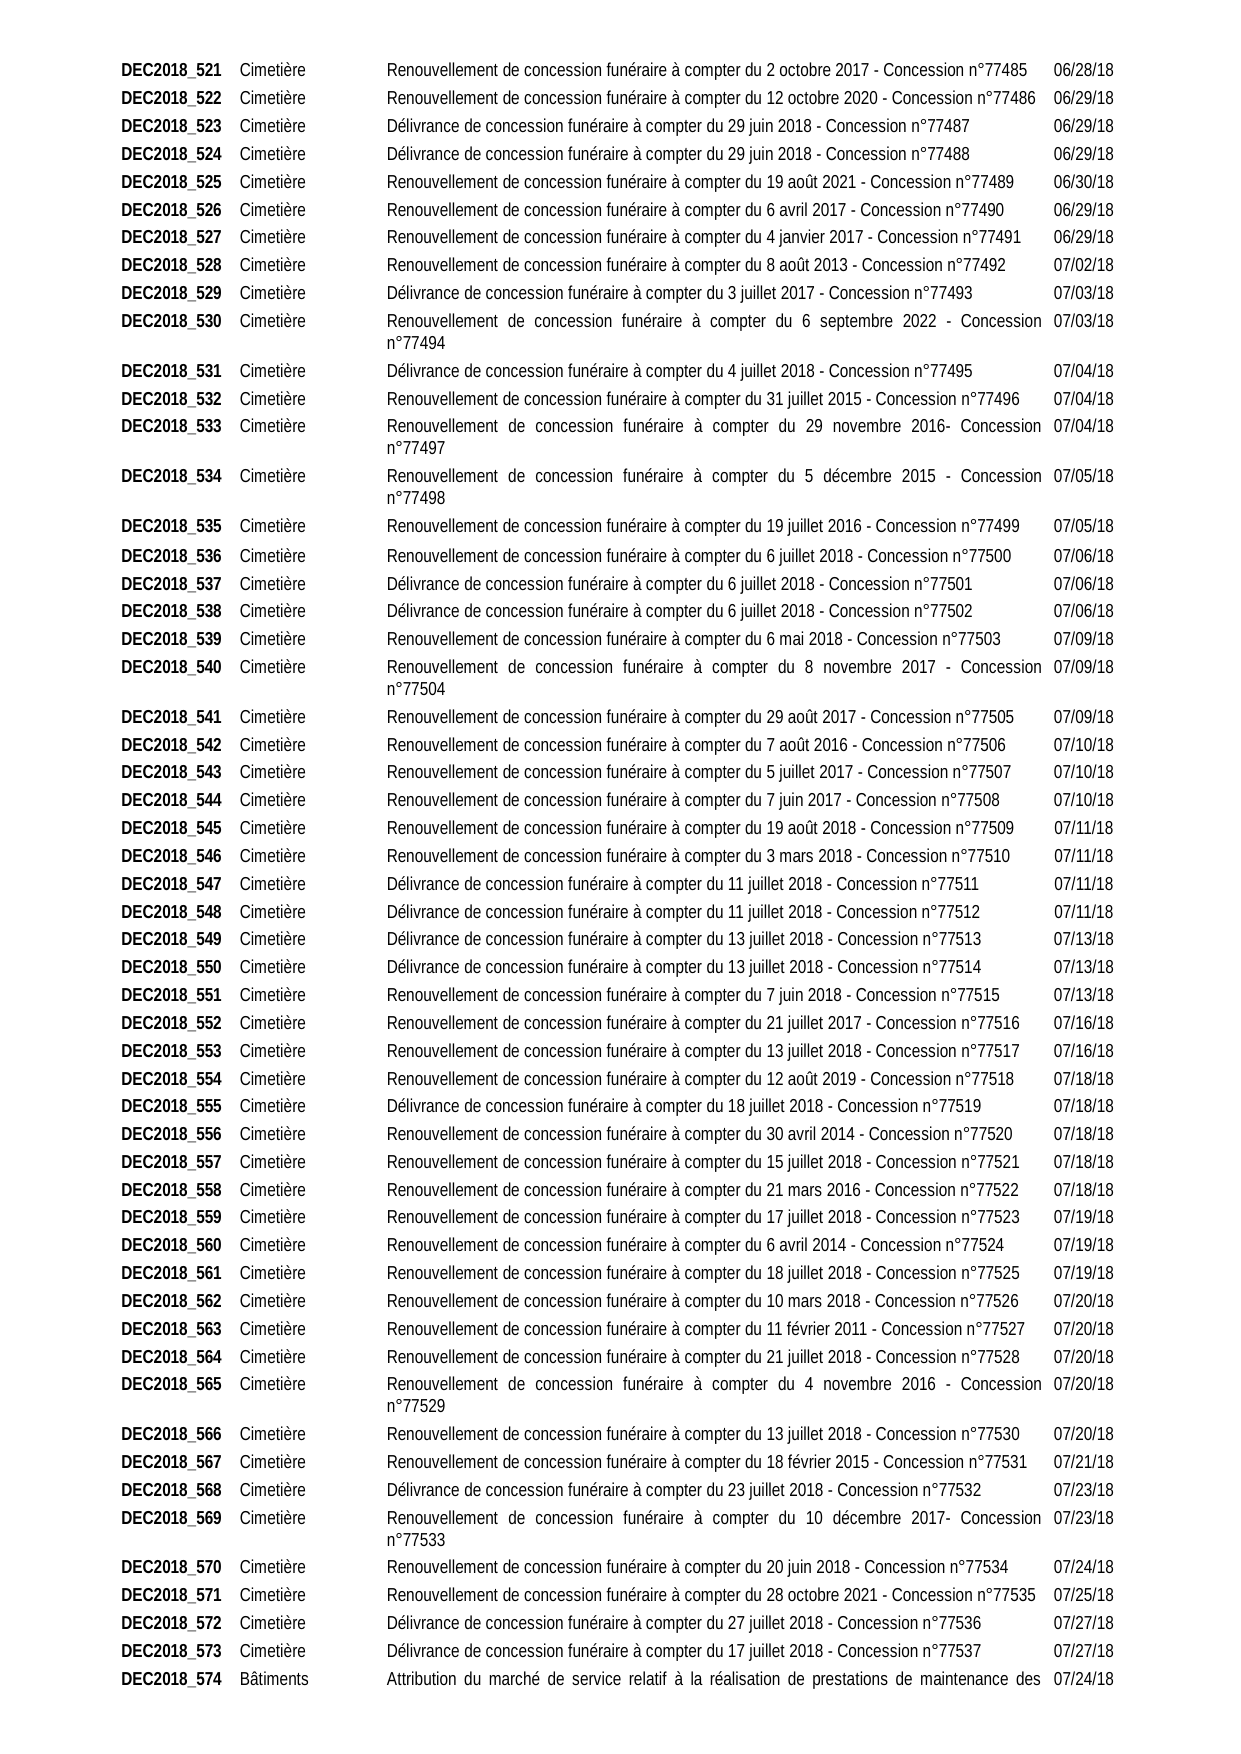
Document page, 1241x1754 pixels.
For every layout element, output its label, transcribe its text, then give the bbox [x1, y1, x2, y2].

table_cell 10/07/18 [1045, 730, 1122, 758]
table_cell DEC2018_533 [118, 412, 237, 462]
table_cell 11/07/18 [1045, 897, 1122, 925]
table_cell Cimetière [237, 653, 384, 702]
table_cell 23/07/18 [1045, 1475, 1122, 1503]
table_cell Renouvellement de concession funéraire à compter du 15 juillet 2018 - Concession n°77521 [384, 1148, 1045, 1175]
table_cell Renouvellement de concession funéraire à compter du 10 mars 2018 - Concession n°77526 [384, 1286, 1045, 1314]
table_cell 24/07/18 [1045, 1664, 1122, 1713]
table_cell DEC2018_527 [118, 223, 237, 251]
table_cell Cimetière [237, 897, 384, 925]
table_cell DEC2018_572 [118, 1609, 237, 1636]
table_cell Cimetière [237, 1475, 384, 1503]
table_cell Délivrance de concession funéraire à compter du 18 juillet 2018 - Concession n°77519 [384, 1092, 1045, 1119]
table_cell Délivrance de concession funéraire à compter du 17 juillet 2018 - Concession n°77537 [384, 1636, 1045, 1664]
table_cell 24/07/18 [1045, 1553, 1122, 1581]
table_cell 25/07/18 [1045, 1581, 1122, 1608]
table_cell Cimetière [237, 814, 384, 841]
table_cell 09/07/18 [1045, 703, 1122, 730]
table_cell 20/07/18 [1045, 1314, 1122, 1342]
table_cell DEC2018_541 [118, 703, 237, 730]
table_cell DEC2018_551 [118, 981, 237, 1008]
table_cell 29/06/18 [1045, 84, 1122, 112]
table_cell Cimetière [237, 412, 384, 462]
table_cell DEC2018_565 [118, 1370, 237, 1420]
table_cell 20/07/18 [1045, 1286, 1122, 1314]
table_cell DEC2018_534 [118, 462, 237, 511]
table_cell DEC2018_550 [118, 953, 237, 981]
table_cell Cimetière [237, 1064, 384, 1092]
table_cell DEC2018_560 [118, 1231, 237, 1259]
table_cell Cimetière [237, 1175, 384, 1203]
table_cell 29/06/18 [1045, 223, 1122, 251]
table_cell Renouvellement de concession funéraire à compter du 28 octobre 2021 - Concession n°77535 [384, 1581, 1045, 1608]
table_cell Cimetière [237, 541, 384, 569]
table_cell Cimetière [237, 384, 384, 412]
table_cell 30/06/18 [1045, 167, 1122, 195]
table_cell Cimetière [237, 786, 384, 814]
table_cell Cimetière [237, 1370, 384, 1420]
table_cell Renouvellement de concession funéraire à compter du 5 juillet 2017 - Concession n°77507 [384, 758, 1045, 786]
table_cell Cimetière [237, 597, 384, 625]
table_cell Renouvellement de concession funéraire à compter du 11 février 2011 - Concession n°77527 [384, 1314, 1045, 1342]
table_cell DEC2018_555 [118, 1092, 237, 1119]
table_cell DEC2018_542 [118, 730, 237, 758]
table_cell DEC2018_574 [118, 1664, 237, 1713]
table_cell Cimetière [237, 1231, 384, 1259]
table_cell DEC2018_535 [118, 511, 237, 541]
table_cell 23/07/18 [1045, 1503, 1122, 1553]
table_cell 29/06/18 [1045, 139, 1122, 167]
table_cell DEC2018_543 [118, 758, 237, 786]
table_cell Renouvellement de concession funéraire à compter du 19 août 2018 - Concession n°77509 [384, 814, 1045, 841]
table_cell Renouvellement de concession funéraire à compter du 12 août 2019 - Concession n°77518 [384, 1064, 1045, 1092]
table_cell Cimetière [237, 356, 384, 384]
table_cell Renouvellement de concession funéraire à compter du 6 mai 2018 - Concession n°77503 [384, 625, 1045, 653]
table_cell Cimetière [237, 1314, 384, 1342]
table_cell Cimetière [237, 462, 384, 511]
table_cell DEC2018_531 [118, 356, 237, 384]
table_cell Renouvellement de concession funéraire à compter du 29 août 2017 - Concession n°77505 [384, 703, 1045, 730]
table_cell Délivrance de concession funéraire à compter du 11 juillet 2018 - Concession n°77512 [384, 897, 1045, 925]
table_cell 06/07/18 [1045, 569, 1122, 597]
table_cell Renouvellement de concession funéraire à compter du 20 juin 2018 - Concession n°77534 [384, 1553, 1045, 1581]
table_cell Délivrance de concession funéraire à compter du 4 juillet 2018 - Concession n°77495 [384, 356, 1045, 384]
table_cell Cimetière [237, 195, 384, 223]
table_cell Renouvellement de concession funéraire à compter du 31 juillet 2015 - Concession n°77496 [384, 384, 1045, 412]
table_cell 20/07/18 [1045, 1370, 1122, 1420]
table_cell Renouvellement de concession funéraire à compter du 6 avril 2014 - Concession n°77524 [384, 1231, 1045, 1259]
table_cell Cimetière [237, 569, 384, 597]
table_cell DEC2018_537 [118, 569, 237, 597]
table_cell 18/07/18 [1045, 1120, 1122, 1147]
table_cell Cimetière [237, 1609, 384, 1636]
table_cell Renouvellement de concession funéraire à compter du 18 février 2015 - Concession n°77531 [384, 1448, 1045, 1475]
table_cell Délivrance de concession funéraire à compter du 6 juillet 2018 - Concession n°77501 [384, 569, 1045, 597]
table_cell 05/07/18 [1045, 511, 1122, 541]
table_cell DEC2018_532 [118, 384, 237, 412]
table_cell 13/07/18 [1045, 953, 1122, 981]
table_cell Renouvellement de concession funéraire à compter du 29 novembre 2016- Concession n°77497 [384, 412, 1045, 462]
table_cell 20/07/18 [1045, 1342, 1122, 1370]
table_cell Renouvellement de concession funéraire à compter du 19 juillet 2016 - Concession n°77499 [384, 511, 1045, 541]
table_cell Renouvellement de concession funéraire à compter du 21 juillet 2017 - Concession n°77516 [384, 1008, 1045, 1036]
table_cell 11/07/18 [1045, 841, 1122, 869]
table_cell 16/07/18 [1045, 1008, 1122, 1036]
table_cell DEC2018_552 [118, 1008, 237, 1036]
table_cell Bâtiments [237, 1664, 384, 1713]
table_cell Renouvellement de concession funéraire à compter du 6 juillet 2018 - Concession n°77500 [384, 541, 1045, 569]
table_cell 18/07/18 [1045, 1175, 1122, 1203]
table_cell Renouvellement de concession funéraire à compter du 13 juillet 2018 - Concession n°77517 [384, 1036, 1045, 1064]
table_cell Renouvellement de concession funéraire à compter du 5 décembre 2015 - Concession n°77498 [384, 462, 1045, 511]
table_cell Cimetière [237, 925, 384, 953]
table_cell 16/07/18 [1045, 1036, 1122, 1064]
table_cell Renouvellement de concession funéraire à compter du 19 août 2021 - Concession n°77489 [384, 167, 1045, 195]
table_cell Délivrance de concession funéraire à compter du 13 juillet 2018 - Concession n°77513 [384, 925, 1045, 953]
table_cell Cimetière [237, 869, 384, 897]
table_cell 13/07/18 [1045, 981, 1122, 1008]
table_cell Cimetière [237, 1259, 384, 1286]
table_cell Renouvellement de concession funéraire à compter du 7 août 2016 - Concession n°77506 [384, 730, 1045, 758]
table_cell Cimetière [237, 730, 384, 758]
table_cell DEC2018_522 [118, 84, 237, 112]
table_cell DEC2018_557 [118, 1148, 237, 1175]
table_cell DEC2018_544 [118, 786, 237, 814]
table_cell DEC2018_540 [118, 653, 237, 702]
table_cell DEC2018_523 [118, 112, 237, 139]
table_cell Délivrance de concession funéraire à compter du 27 juillet 2018 - Concession n°77536 [384, 1609, 1045, 1636]
table_cell Délivrance de concession funéraire à compter du 13 juillet 2018 - Concession n°77514 [384, 953, 1045, 981]
table_cell Cimetière [237, 1036, 384, 1064]
table_cell Délivrance de concession funéraire à compter du 3 juillet 2017 - Concession n°77493 [384, 279, 1045, 306]
table_cell Cimetière [237, 1148, 384, 1175]
table_cell Délivrance de concession funéraire à compter du 23 juillet 2018 - Concession n°77532 [384, 1475, 1045, 1503]
table_cell DEC2018_571 [118, 1581, 237, 1608]
table_cell 11/07/18 [1045, 814, 1122, 841]
table_cell 03/07/18 [1045, 306, 1122, 356]
table_cell Renouvellement de concession funéraire à compter du 21 juillet 2018 - Concession n°77528 [384, 1342, 1045, 1370]
table_cell DEC2018_525 [118, 167, 237, 195]
table_cell Renouvellement de concession funéraire à compter du 6 avril 2017 - Concession n°77490 [384, 195, 1045, 223]
table_cell Délivrance de concession funéraire à compter du 29 juin 2018 - Concession n°77488 [384, 139, 1045, 167]
table_cell Renouvellement de concession funéraire à compter du 4 janvier 2017 - Concession n°77491 [384, 223, 1045, 251]
table_cell 19/07/18 [1045, 1203, 1122, 1231]
table_cell Renouvellement de concession funéraire à compter du 21 mars 2016 - Concession n°77522 [384, 1175, 1045, 1203]
table_cell DEC2018_536 [118, 541, 237, 569]
table_cell Délivrance de concession funéraire à compter du 29 juin 2018 - Concession n°77487 [384, 112, 1045, 139]
table_cell Cimetière [237, 841, 384, 869]
table_cell Renouvellement de concession funéraire à compter du 4 novembre 2016 - Concession n°77529 [384, 1370, 1045, 1420]
table_cell Cimetière [237, 167, 384, 195]
table_cell 06/07/18 [1045, 541, 1122, 569]
table_cell DEC2018_548 [118, 897, 237, 925]
table_cell Cimetière [237, 1581, 384, 1608]
table_cell Renouvellement de concession funéraire à compter du 18 juillet 2018 - Concession n°77525 [384, 1259, 1045, 1286]
table_cell 28/06/18 [1045, 56, 1122, 84]
table_cell 02/07/18 [1045, 251, 1122, 278]
table_cell Renouvellement de concession funéraire à compter du 8 novembre 2017 - Concession n°77504 [384, 653, 1045, 702]
table_cell Cimetière [237, 1286, 384, 1314]
table_cell DEC2018_564 [118, 1342, 237, 1370]
table_cell DEC2018_526 [118, 195, 237, 223]
table_cell 29/06/18 [1045, 112, 1122, 139]
table_cell DEC2018_569 [118, 1503, 237, 1553]
table_cell Cimetière [237, 112, 384, 139]
table_cell Délivrance de concession funéraire à compter du 11 juillet 2018 - Concession n°77511 [384, 869, 1045, 897]
table_cell Cimetière [237, 279, 384, 306]
table_cell Cimetière [237, 953, 384, 981]
table_cell DEC2018_563 [118, 1314, 237, 1342]
table_cell 04/07/18 [1045, 412, 1122, 462]
table_cell DEC2018_528 [118, 251, 237, 278]
table_cell Cimetière [237, 1636, 384, 1664]
table_cell 11/07/18 [1045, 869, 1122, 897]
table_cell Cimetière [237, 703, 384, 730]
table_cell DEC2018_562 [118, 1286, 237, 1314]
table_cell 09/07/18 [1045, 625, 1122, 653]
table_cell DEC2018_559 [118, 1203, 237, 1231]
table_cell Cimetière [237, 84, 384, 112]
table_cell DEC2018_530 [118, 306, 237, 356]
table_cell Renouvellement de concession funéraire à compter du 12 octobre 2020 - Concession n°77486 [384, 84, 1045, 112]
table_cell DEC2018_556 [118, 1120, 237, 1147]
table_cell 29/06/18 [1045, 195, 1122, 223]
table_cell DEC2018_561 [118, 1259, 237, 1286]
table_cell 03/07/18 [1045, 279, 1122, 306]
table_cell Renouvellement de concession funéraire à compter du 8 août 2013 - Concession n°77492 [384, 251, 1045, 278]
table_cell Renouvellement de concession funéraire à compter du 30 avril 2014 - Concession n°77520 [384, 1120, 1045, 1147]
table_cell 19/07/18 [1045, 1259, 1122, 1286]
table_cell Cimetière [237, 1342, 384, 1370]
table_cell DEC2018_566 [118, 1420, 237, 1447]
table_cell 10/07/18 [1045, 758, 1122, 786]
table_cell DEC2018_573 [118, 1636, 237, 1664]
table_cell 19/07/18 [1045, 1231, 1122, 1259]
table_cell Cimetière [237, 223, 384, 251]
table_cell 04/07/18 [1045, 356, 1122, 384]
table_cell Cimetière [237, 251, 384, 278]
table_cell 09/07/18 [1045, 653, 1122, 702]
table_cell Cimetière [237, 981, 384, 1008]
table_cell 04/07/18 [1045, 384, 1122, 412]
table_cell 20/07/18 [1045, 1420, 1122, 1447]
table_cell DEC2018_549 [118, 925, 237, 953]
table_cell DEC2018_521 [118, 56, 237, 84]
table_cell 10/07/18 [1045, 786, 1122, 814]
table_cell 18/07/18 [1045, 1148, 1122, 1175]
table_cell 21/07/18 [1045, 1448, 1122, 1475]
table_cell DEC2018_567 [118, 1448, 237, 1475]
table_cell Cimetière [237, 758, 384, 786]
table_cell Cimetière [237, 139, 384, 167]
table_cell Délivrance de concession funéraire à compter du 6 juillet 2018 - Concession n°77502 [384, 597, 1045, 625]
table_cell 13/07/18 [1045, 925, 1122, 953]
table_cell Cimetière [237, 1448, 384, 1475]
table_cell Cimetière [237, 1008, 384, 1036]
table_cell DEC2018_553 [118, 1036, 237, 1064]
table_cell DEC2018_568 [118, 1475, 237, 1503]
table_cell DEC2018_524 [118, 139, 237, 167]
table_cell Cimetière [237, 1553, 384, 1581]
table_cell 06/07/18 [1045, 597, 1122, 625]
table_cell Renouvellement de concession funéraire à compter du 13 juillet 2018 - Concession n°77530 [384, 1420, 1045, 1447]
table_cell DEC2018_558 [118, 1175, 237, 1203]
table_cell Cimetière [237, 511, 384, 541]
table_cell Cimetière [237, 1420, 384, 1447]
table_cell Cimetière [237, 306, 384, 356]
table_cell Cimetière [237, 1203, 384, 1231]
table_cell DEC2018_538 [118, 597, 237, 625]
table_cell DEC2018_546 [118, 841, 237, 869]
table_cell Cimetière [237, 1120, 384, 1147]
table_cell DEC2018_545 [118, 814, 237, 841]
table_cell Attribution du marché de service relatif à la réalisation de prestations de maintenance des [384, 1664, 1045, 1713]
table_cell Renouvellement de concession funéraire à compter du 2 octobre 2017 - Concession n°77485 [384, 56, 1045, 84]
table_cell DEC2018_547 [118, 869, 237, 897]
table_cell Cimetière [237, 1092, 384, 1119]
table_cell DEC2018_554 [118, 1064, 237, 1092]
table_cell 05/07/18 [1045, 462, 1122, 511]
table_cell Cimetière [237, 56, 384, 84]
table_cell Cimetière [237, 625, 384, 653]
table_cell 18/07/18 [1045, 1092, 1122, 1119]
table_cell DEC2018_529 [118, 279, 237, 306]
table_cell Renouvellement de concession funéraire à compter du 3 mars 2018 - Concession n°77510 [384, 841, 1045, 869]
table_cell Cimetière [237, 1503, 384, 1553]
table_cell Renouvellement de concession funéraire à compter du 10 décembre 2017- Concession n°77533 [384, 1503, 1045, 1553]
table_cell Renouvellement de concession funéraire à compter du 6 septembre 2022 - Concession n°77494 [384, 306, 1045, 356]
table_cell Renouvellement de concession funéraire à compter du 17 juillet 2018 - Concession n°77523 [384, 1203, 1045, 1231]
table_cell DEC2018_570 [118, 1553, 237, 1581]
table_cell DEC2018_539 [118, 625, 237, 653]
table_cell 27/07/18 [1045, 1609, 1122, 1636]
table_cell Renouvellement de concession funéraire à compter du 7 juin 2017 - Concession n°77508 [384, 786, 1045, 814]
table_cell 27/07/18 [1045, 1636, 1122, 1664]
table_cell 18/07/18 [1045, 1064, 1122, 1092]
table_cell Renouvellement de concession funéraire à compter du 7 juin 2018 - Concession n°77515 [384, 981, 1045, 1008]
